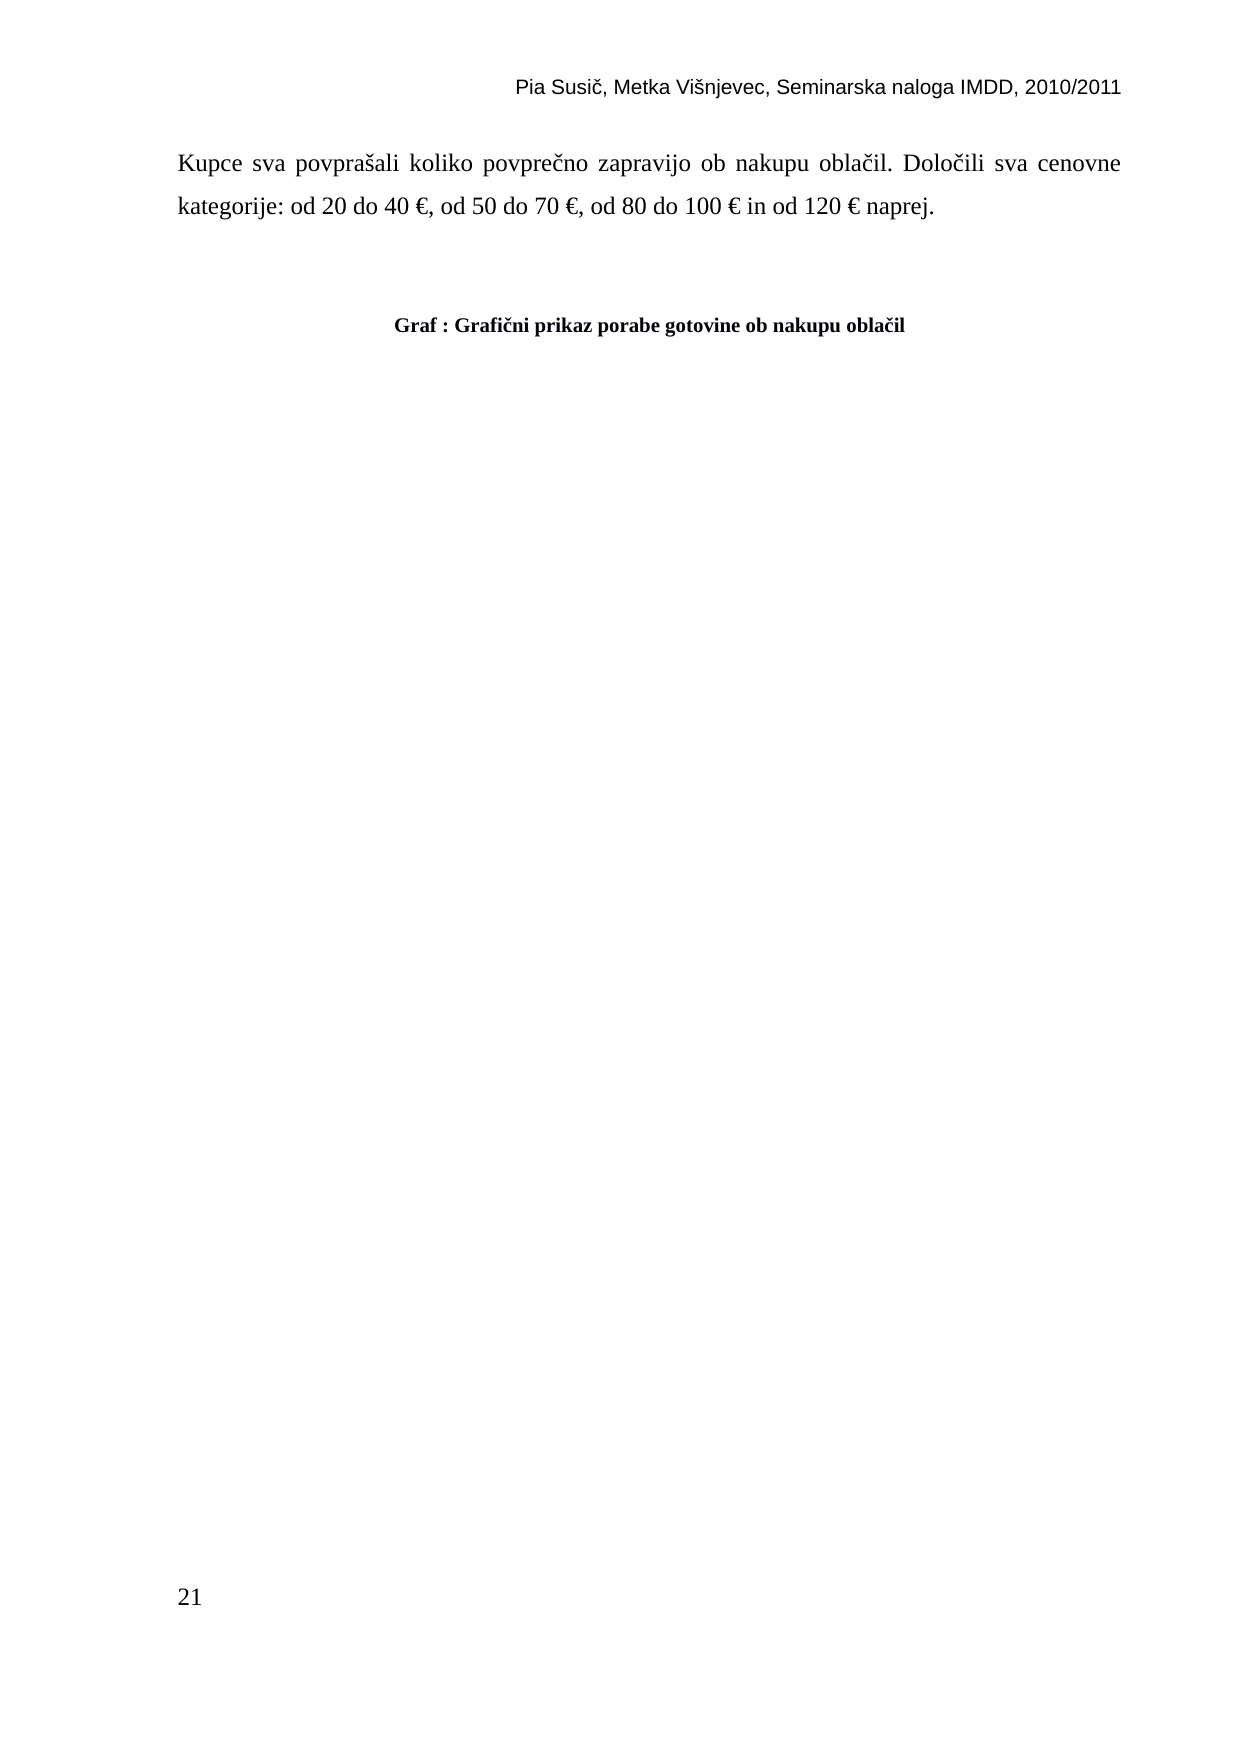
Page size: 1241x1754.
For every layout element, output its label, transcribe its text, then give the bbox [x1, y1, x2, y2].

text Kupce sva povprašali koliko povprečno zapravijo ob nakupu oblačil. Določili sva cenovne kategorije: od 20 do 40 €, od 50 do 70 €, od 80 do 100 € in od 120 € naprej. [177, 148, 1122, 219]
text Graf : Grafični prikaz porabe gotovine ob nakupu oblačil [177, 313, 1122, 337]
